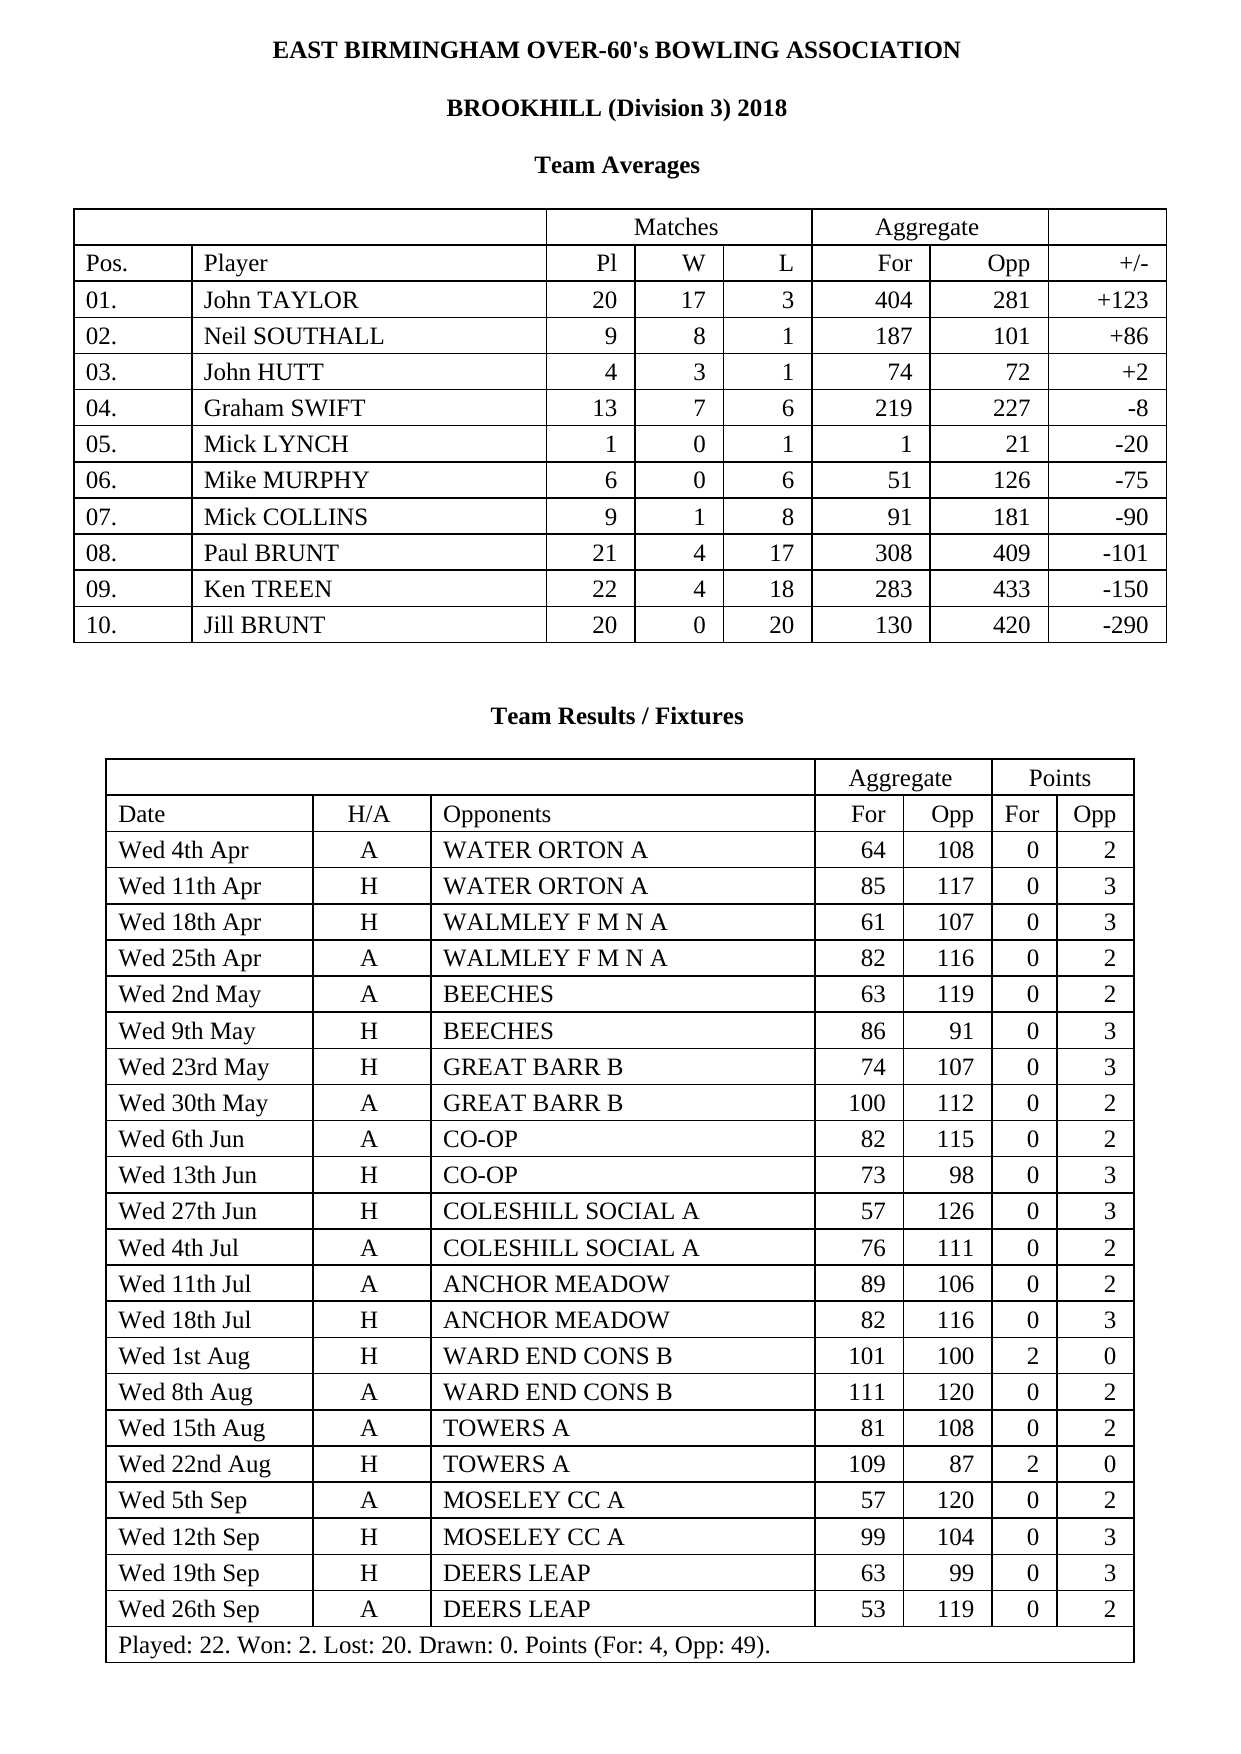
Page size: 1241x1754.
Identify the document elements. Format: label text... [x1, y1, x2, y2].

table_cell H [314, 1049, 430, 1083]
table_cell -90 [1049, 499, 1166, 533]
table_cell -20 [1049, 426, 1166, 461]
table_cell Wed 13th Jun [107, 1157, 312, 1192]
table_cell BEECHES [432, 977, 814, 1011]
table_cell 3 [1058, 868, 1133, 903]
table_cell 109 [816, 1447, 903, 1481]
table_cell TOWERS A [432, 1411, 814, 1445]
table_cell H [314, 1519, 430, 1553]
table_cell A [314, 1411, 430, 1445]
table_cell H [314, 1194, 430, 1228]
table_cell 0 [993, 977, 1056, 1011]
table_cell Wed 19th Sep [107, 1555, 312, 1589]
table_cell 2 [1058, 941, 1133, 975]
table_cell 87 [904, 1447, 991, 1481]
table_cell 73 [816, 1157, 903, 1192]
table_cell Graham SWIFT [193, 390, 546, 425]
table_cell H [314, 1447, 430, 1481]
table_cell 13 [547, 390, 634, 425]
table_cell +/- [1049, 246, 1166, 280]
table_header [107, 760, 814, 794]
table_cell 8 [724, 499, 811, 533]
table_cell 1 [547, 426, 634, 461]
table_cell 3 [724, 282, 811, 316]
table_cell 91 [813, 499, 929, 533]
table_cell 6 [547, 463, 634, 497]
table_cell 9 [547, 499, 634, 533]
table_cell 219 [813, 390, 929, 425]
table_cell MOSELEY CC A [432, 1519, 814, 1553]
table_cell ANCHOR MEADOW [432, 1266, 814, 1300]
table_cell Wed 30th May [107, 1085, 312, 1120]
table_cell Jill BRUNT [193, 607, 546, 642]
table_cell 3 [1058, 1555, 1133, 1589]
table_cell 119 [904, 1591, 991, 1626]
table_cell A [314, 1266, 430, 1300]
table_cell 3 [1058, 1157, 1133, 1192]
table_cell 108 [904, 1411, 991, 1445]
table_cell 0 [1058, 1338, 1133, 1373]
table_cell 433 [931, 571, 1048, 606]
table_header Matches [547, 210, 811, 244]
text Team Results / Fixtures [38, 701, 1202, 729]
table_cell BEECHES [432, 1013, 814, 1047]
table_cell 64 [816, 832, 903, 867]
table_cell 0 [993, 1302, 1056, 1337]
table_cell 117 [904, 868, 991, 903]
table_cell WARD END CONS B [432, 1374, 814, 1409]
table_cell 281 [931, 282, 1048, 316]
table_cell H/A [314, 796, 430, 831]
table_cell 120 [904, 1374, 991, 1409]
table_cell A [314, 1591, 430, 1626]
table_cell A [314, 832, 430, 867]
table_cell 72 [931, 354, 1048, 389]
table_cell 2 [993, 1338, 1056, 1373]
table_cell Paul BRUNT [193, 535, 546, 569]
table_cell Pos. [75, 246, 191, 280]
table_cell 82 [816, 941, 903, 975]
table_cell 0 [993, 1049, 1056, 1083]
table_cell 99 [904, 1555, 991, 1589]
table_cell 2 [1058, 1266, 1133, 1300]
table_cell 2 [1058, 977, 1133, 1011]
table_cell 120 [904, 1483, 991, 1517]
table_cell 98 [904, 1157, 991, 1192]
table_cell 1 [636, 499, 723, 533]
table_cell A [314, 941, 430, 975]
table_cell 3 [1058, 1194, 1133, 1228]
table_cell Wed 12th Sep [107, 1519, 312, 1553]
table_cell TOWERS A [432, 1447, 814, 1481]
table_cell 100 [816, 1085, 903, 1120]
table_cell A [314, 1230, 430, 1264]
table_cell 20 [547, 282, 634, 316]
table_cell Wed 26th Sep [107, 1591, 312, 1626]
table_cell WATER ORTON A [432, 868, 814, 903]
table_cell WALMLEY F M N A [432, 905, 814, 939]
table_cell 1 [724, 354, 811, 389]
table_cell 0 [993, 941, 1056, 975]
table_cell 0 [993, 1157, 1056, 1192]
table_cell H [314, 1302, 430, 1337]
table_cell 63 [816, 977, 903, 1011]
table_cell 420 [931, 607, 1048, 642]
table_cell -150 [1049, 571, 1166, 606]
table_cell 3 [1058, 1013, 1133, 1047]
table_cell 2 [1058, 832, 1133, 867]
table_cell 57 [816, 1483, 903, 1517]
table_cell 2 [993, 1447, 1056, 1481]
table_cell 108 [904, 832, 991, 867]
table_cell CO-OP [432, 1121, 814, 1156]
table_cell 86 [816, 1013, 903, 1047]
table_cell 76 [816, 1230, 903, 1264]
text BROOKHILL (Division 3) 2018 [38, 93, 1202, 122]
table_cell 0 [993, 832, 1056, 867]
table_cell 2 [1058, 1374, 1133, 1409]
table_cell GREAT BARR B [432, 1049, 814, 1083]
table_cell Wed 11th Apr [107, 868, 312, 903]
table_cell 20 [724, 607, 811, 642]
table_cell DEERS LEAP [432, 1591, 814, 1626]
table_cell A [314, 1085, 430, 1120]
table_cell Wed 5th Sep [107, 1483, 312, 1517]
table_cell For [816, 796, 903, 831]
table_cell -101 [1049, 535, 1166, 569]
table_cell 101 [931, 318, 1048, 352]
table_cell Wed 8th Aug [107, 1374, 312, 1409]
table_header Points [993, 760, 1133, 794]
table_cell 9 [547, 318, 634, 352]
table_cell MOSELEY CC A [432, 1483, 814, 1517]
table_cell 2 [1058, 1121, 1133, 1156]
table_cell 0 [993, 1519, 1056, 1553]
table_cell 2 [1058, 1411, 1133, 1445]
table_cell H [314, 868, 430, 903]
table_cell Ken TREEN [193, 571, 546, 606]
table_cell Mick COLLINS [193, 499, 546, 533]
table_cell Opp [1058, 796, 1133, 831]
table_cell 0 [993, 1230, 1056, 1264]
table_cell 1 [813, 426, 929, 461]
table_cell 0 [993, 1121, 1056, 1156]
table_cell 116 [904, 941, 991, 975]
table_cell Wed 9th May [107, 1013, 312, 1047]
table_cell Wed 2nd May [107, 977, 312, 1011]
table_cell H [314, 1338, 430, 1373]
table_cell 21 [547, 535, 634, 569]
table_cell 99 [816, 1519, 903, 1553]
table_cell 2 [1058, 1085, 1133, 1120]
text Team Averages [38, 150, 1202, 179]
table_cell Mick LYNCH [193, 426, 546, 461]
table_cell 2 [1058, 1591, 1133, 1626]
table_cell 404 [813, 282, 929, 316]
table_cell 104 [904, 1519, 991, 1553]
table_cell +123 [1049, 282, 1166, 316]
table_cell 89 [816, 1266, 903, 1300]
table_cell 126 [904, 1194, 991, 1228]
table_cell John TAYLOR [193, 282, 546, 316]
table_cell 0 [993, 905, 1056, 939]
table_cell H [314, 1157, 430, 1192]
table_cell 0 [993, 1013, 1056, 1047]
table_cell Wed 23rd May [107, 1049, 312, 1083]
table_cell 8 [636, 318, 723, 352]
table_cell 82 [816, 1121, 903, 1156]
table_cell 85 [816, 868, 903, 903]
table_cell A [314, 1374, 430, 1409]
table_cell Wed 4th Jul [107, 1230, 312, 1264]
table_cell 101 [816, 1338, 903, 1373]
table_cell DEERS LEAP [432, 1555, 814, 1589]
table_cell Wed 22nd Aug [107, 1447, 312, 1481]
table_header [1049, 210, 1166, 244]
table_cell H [314, 1013, 430, 1047]
table_cell John HUTT [193, 354, 546, 389]
table_cell 22 [547, 571, 634, 606]
table_cell Pl [547, 246, 634, 280]
table_header Aggregate [816, 760, 991, 794]
table_cell 01. [75, 282, 191, 316]
table_cell 6 [724, 463, 811, 497]
table_cell W [636, 246, 723, 280]
table_cell 57 [816, 1194, 903, 1228]
table_cell 09. [75, 571, 191, 606]
table_cell 0 [993, 1374, 1056, 1409]
table_cell Wed 1st Aug [107, 1338, 312, 1373]
table_cell 3 [1058, 1519, 1133, 1553]
table_cell Neil SOUTHALL [193, 318, 546, 352]
table_cell COLESHILL SOCIAL A [432, 1230, 814, 1264]
table_cell 112 [904, 1085, 991, 1120]
table_cell 227 [931, 390, 1048, 425]
table_cell 0 [993, 868, 1056, 903]
table_cell 308 [813, 535, 929, 569]
table_cell +86 [1049, 318, 1166, 352]
table_cell 111 [904, 1230, 991, 1264]
table_cell Opp [931, 246, 1048, 280]
table_cell 0 [993, 1266, 1056, 1300]
table_cell 0 [636, 607, 723, 642]
table_cell 04. [75, 390, 191, 425]
table_cell -75 [1049, 463, 1166, 497]
table_cell 0 [993, 1411, 1056, 1445]
table_cell Opponents [432, 796, 814, 831]
table_cell 91 [904, 1013, 991, 1047]
table_cell 115 [904, 1121, 991, 1156]
table_cell 4 [547, 354, 634, 389]
table_cell 05. [75, 426, 191, 461]
table_cell A [314, 1121, 430, 1156]
table_cell 10. [75, 607, 191, 642]
table_cell ANCHOR MEADOW [432, 1302, 814, 1337]
table_cell 07. [75, 499, 191, 533]
table_cell Player [193, 246, 546, 280]
table_cell Wed 15th Aug [107, 1411, 312, 1445]
table_cell 2 [1058, 1230, 1133, 1264]
table_cell 1 [724, 426, 811, 461]
table_cell 08. [75, 535, 191, 569]
table_cell 81 [816, 1411, 903, 1445]
table_cell A [314, 977, 430, 1011]
table_cell WALMLEY F M N A [432, 941, 814, 975]
table_cell 74 [813, 354, 929, 389]
table_cell 0 [993, 1591, 1056, 1626]
table_cell 18 [724, 571, 811, 606]
table_cell 3 [1058, 905, 1133, 939]
table_cell Wed 11th Jul [107, 1266, 312, 1300]
table_cell 61 [816, 905, 903, 939]
table_cell -290 [1049, 607, 1166, 642]
table_cell 100 [904, 1338, 991, 1373]
table_cell 1 [724, 318, 811, 352]
table_header [75, 210, 546, 244]
table_cell Wed 27th Jun [107, 1194, 312, 1228]
table_cell 181 [931, 499, 1048, 533]
table_cell -8 [1049, 390, 1166, 425]
table_cell Played: 22. Won: 2. Lost: 20. Drawn: 0. Points (For: 4, Opp: 49). [107, 1627, 1133, 1662]
table_cell 20 [547, 607, 634, 642]
table_cell 0 [993, 1483, 1056, 1517]
table_cell Wed 6th Jun [107, 1121, 312, 1156]
table_cell Wed 4th Apr [107, 832, 312, 867]
table_cell Wed 18th Apr [107, 905, 312, 939]
table_cell 63 [816, 1555, 903, 1589]
table_cell 283 [813, 571, 929, 606]
table_cell H [314, 1555, 430, 1589]
table_cell L [724, 246, 811, 280]
table_cell 0 [993, 1085, 1056, 1120]
table_cell CO-OP [432, 1157, 814, 1192]
table_cell 107 [904, 905, 991, 939]
table_cell 21 [931, 426, 1048, 461]
table_cell 107 [904, 1049, 991, 1083]
table_cell Date [107, 796, 312, 831]
table_cell 6 [724, 390, 811, 425]
table_cell For [813, 246, 929, 280]
table_cell 51 [813, 463, 929, 497]
table_cell 3 [1058, 1302, 1133, 1337]
table_cell Wed 25th Apr [107, 941, 312, 975]
table_cell 4 [636, 571, 723, 606]
table_cell For [993, 796, 1056, 831]
table_cell 3 [1058, 1049, 1133, 1083]
table_cell 0 [1058, 1447, 1133, 1481]
table_cell 187 [813, 318, 929, 352]
table_cell Opp [904, 796, 991, 831]
table_cell 116 [904, 1302, 991, 1337]
table_cell 409 [931, 535, 1048, 569]
table_cell A [314, 1483, 430, 1517]
table_cell 106 [904, 1266, 991, 1300]
table_cell Wed 18th Jul [107, 1302, 312, 1337]
table_cell 17 [636, 282, 723, 316]
table_cell H [314, 905, 430, 939]
table_cell 111 [816, 1374, 903, 1409]
table_cell 06. [75, 463, 191, 497]
table_cell 0 [636, 426, 723, 461]
table_cell 82 [816, 1302, 903, 1337]
table_cell 126 [931, 463, 1048, 497]
table_cell 74 [816, 1049, 903, 1083]
table_cell 119 [904, 977, 991, 1011]
table_cell 0 [636, 463, 723, 497]
table_cell 2 [1058, 1483, 1133, 1517]
table_cell WARD END CONS B [432, 1338, 814, 1373]
table_cell 0 [993, 1555, 1056, 1589]
table_cell 02. [75, 318, 191, 352]
table_header Aggregate [813, 210, 1048, 244]
table_cell Mike MURPHY [193, 463, 546, 497]
table_cell 7 [636, 390, 723, 425]
table_cell 4 [636, 535, 723, 569]
table_cell 03. [75, 354, 191, 389]
table_cell WATER ORTON A [432, 832, 814, 867]
table_cell 17 [724, 535, 811, 569]
table_cell +2 [1049, 354, 1166, 389]
table_cell 130 [813, 607, 929, 642]
table_cell COLESHILL SOCIAL A [432, 1194, 814, 1228]
table_cell 3 [636, 354, 723, 389]
table_cell 0 [993, 1194, 1056, 1228]
table_cell GREAT BARR B [432, 1085, 814, 1120]
table_cell 53 [816, 1591, 903, 1626]
